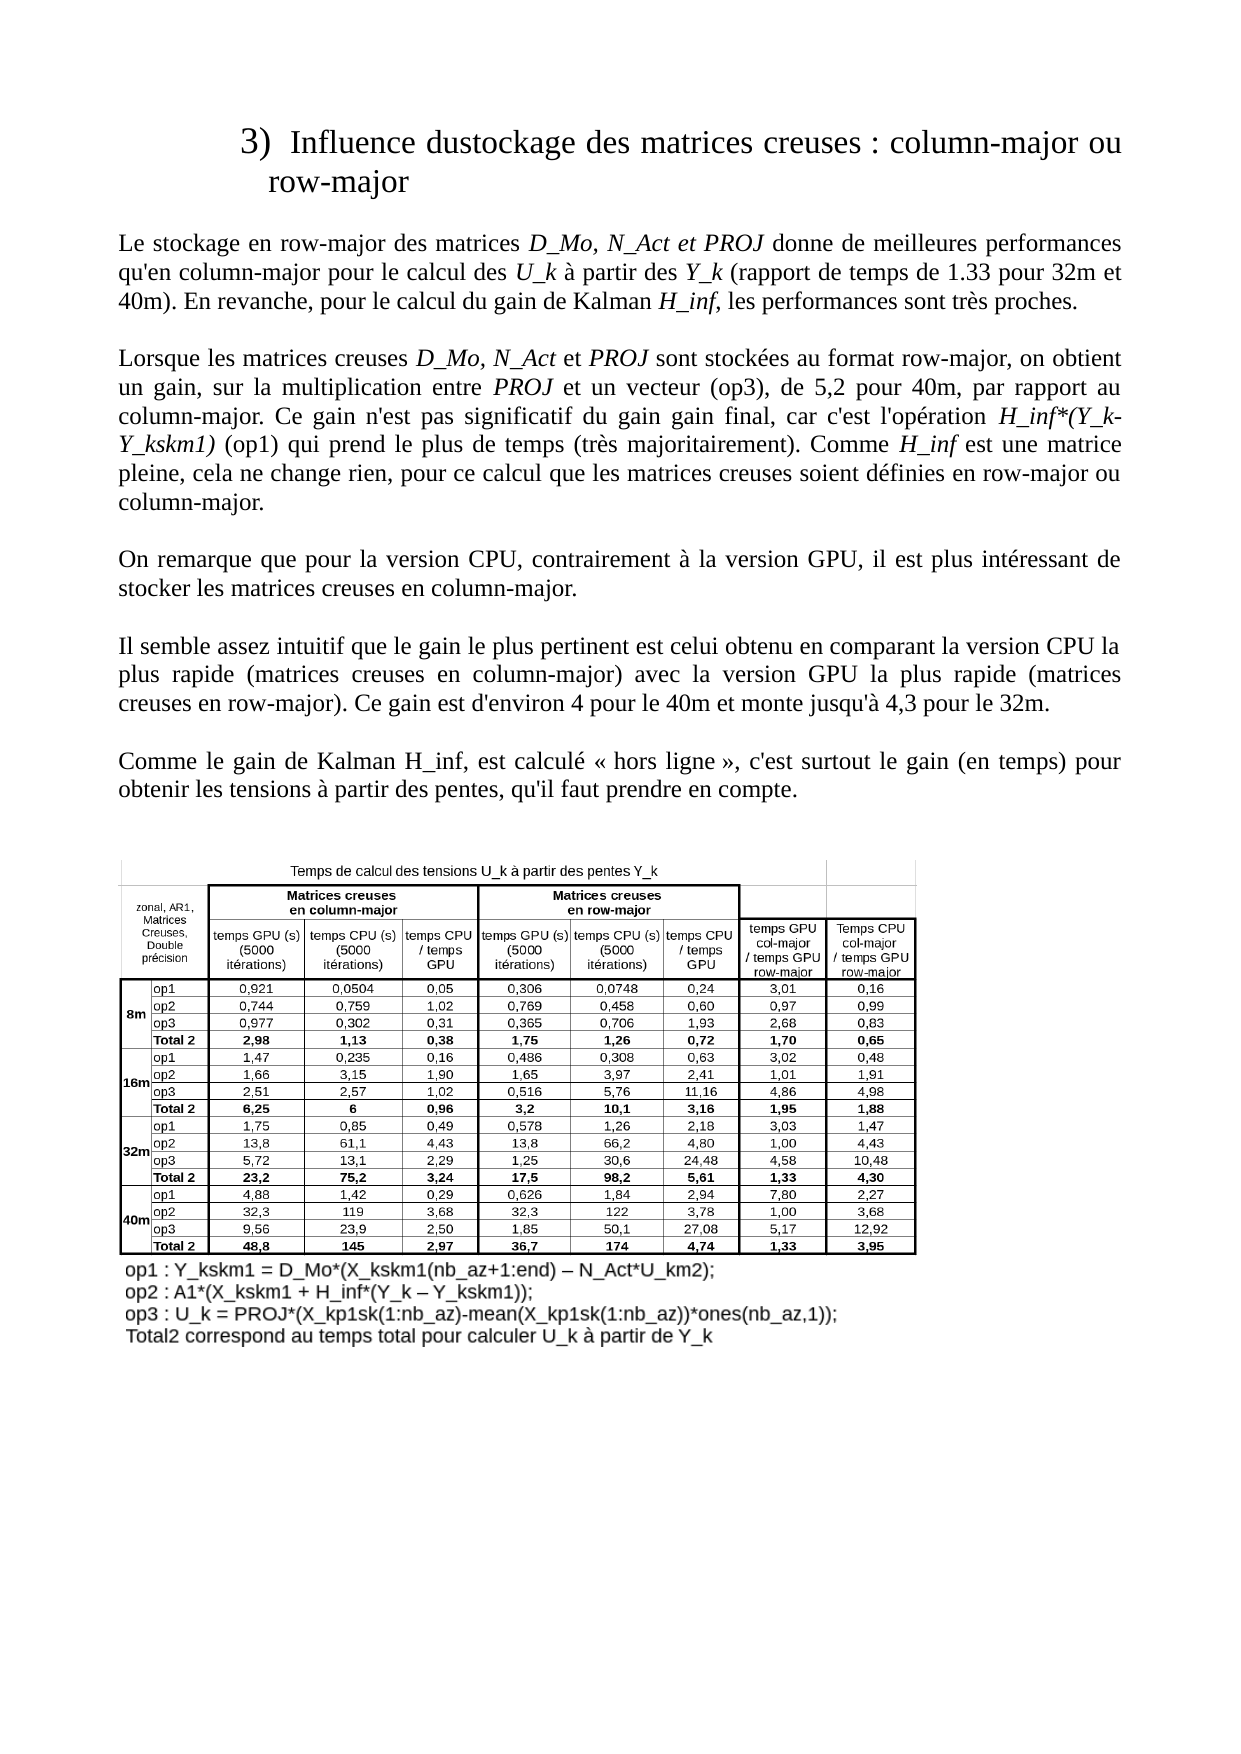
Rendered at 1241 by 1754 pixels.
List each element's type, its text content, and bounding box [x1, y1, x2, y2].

picture [126, 1260, 842, 1347]
text Il semble assez intuitif que le gain le plus pertinent est celui obtenu en comparant la version CPU la plus rapide (matrices creuses en column-major) avec la version GPU la plus rapide (matrices creuses en row-major). Ce gain est d'environ 4 pour le 40m et monte jusqu'à 4,3 pour le 32m. [118, 631, 1122, 717]
list Influence dustockage des matrices creuses : column-major ou row-major [231, 118, 1122, 199]
text On remarque que pour la version CPU, contrairement à la version GPU, il est plus intéressant de stocker les matrices creuses en column-major. [118, 544, 1122, 602]
picture [118, 860, 917, 1256]
text Le stockage en row-major des matrices D_Mo, N_Act et PROJ donne de meilleures performances qu'en column-major pour le calcul des U_k à partir des Y_k (rapport de temps de 1.33 pour 32m et 40m). En revanche, pour le calcul du gain de Kalman H_inf, les performances sont très proches. [118, 228, 1122, 314]
text Comme le gain de Kalman H_inf, est calculé « hors ligne », c'est surtout le gain (en temps) pour obtenir les tensions à partir des pentes, qu'il faut prendre en compte. [118, 746, 1122, 803]
text Lorsque les matrices creuses D_Mo, N_Act et PROJ sont stockées au format row-major, on obtient un gain, sur la multiplication entre PROJ et un vecteur (op3), de 5,2 pour 40m, par rapport au column-major. Ce gain n'est pas significatif du gain gain final, car c'est l'opération H_inf*(Y_k-Y_kskm1) (op1) qui prend le plus de temps (très majoritairement). Comme H_inf est une matrice pleine, cela ne change rien, pour ce calcul que les matrices creuses soient définies en row-major ou column-major. [118, 343, 1122, 516]
